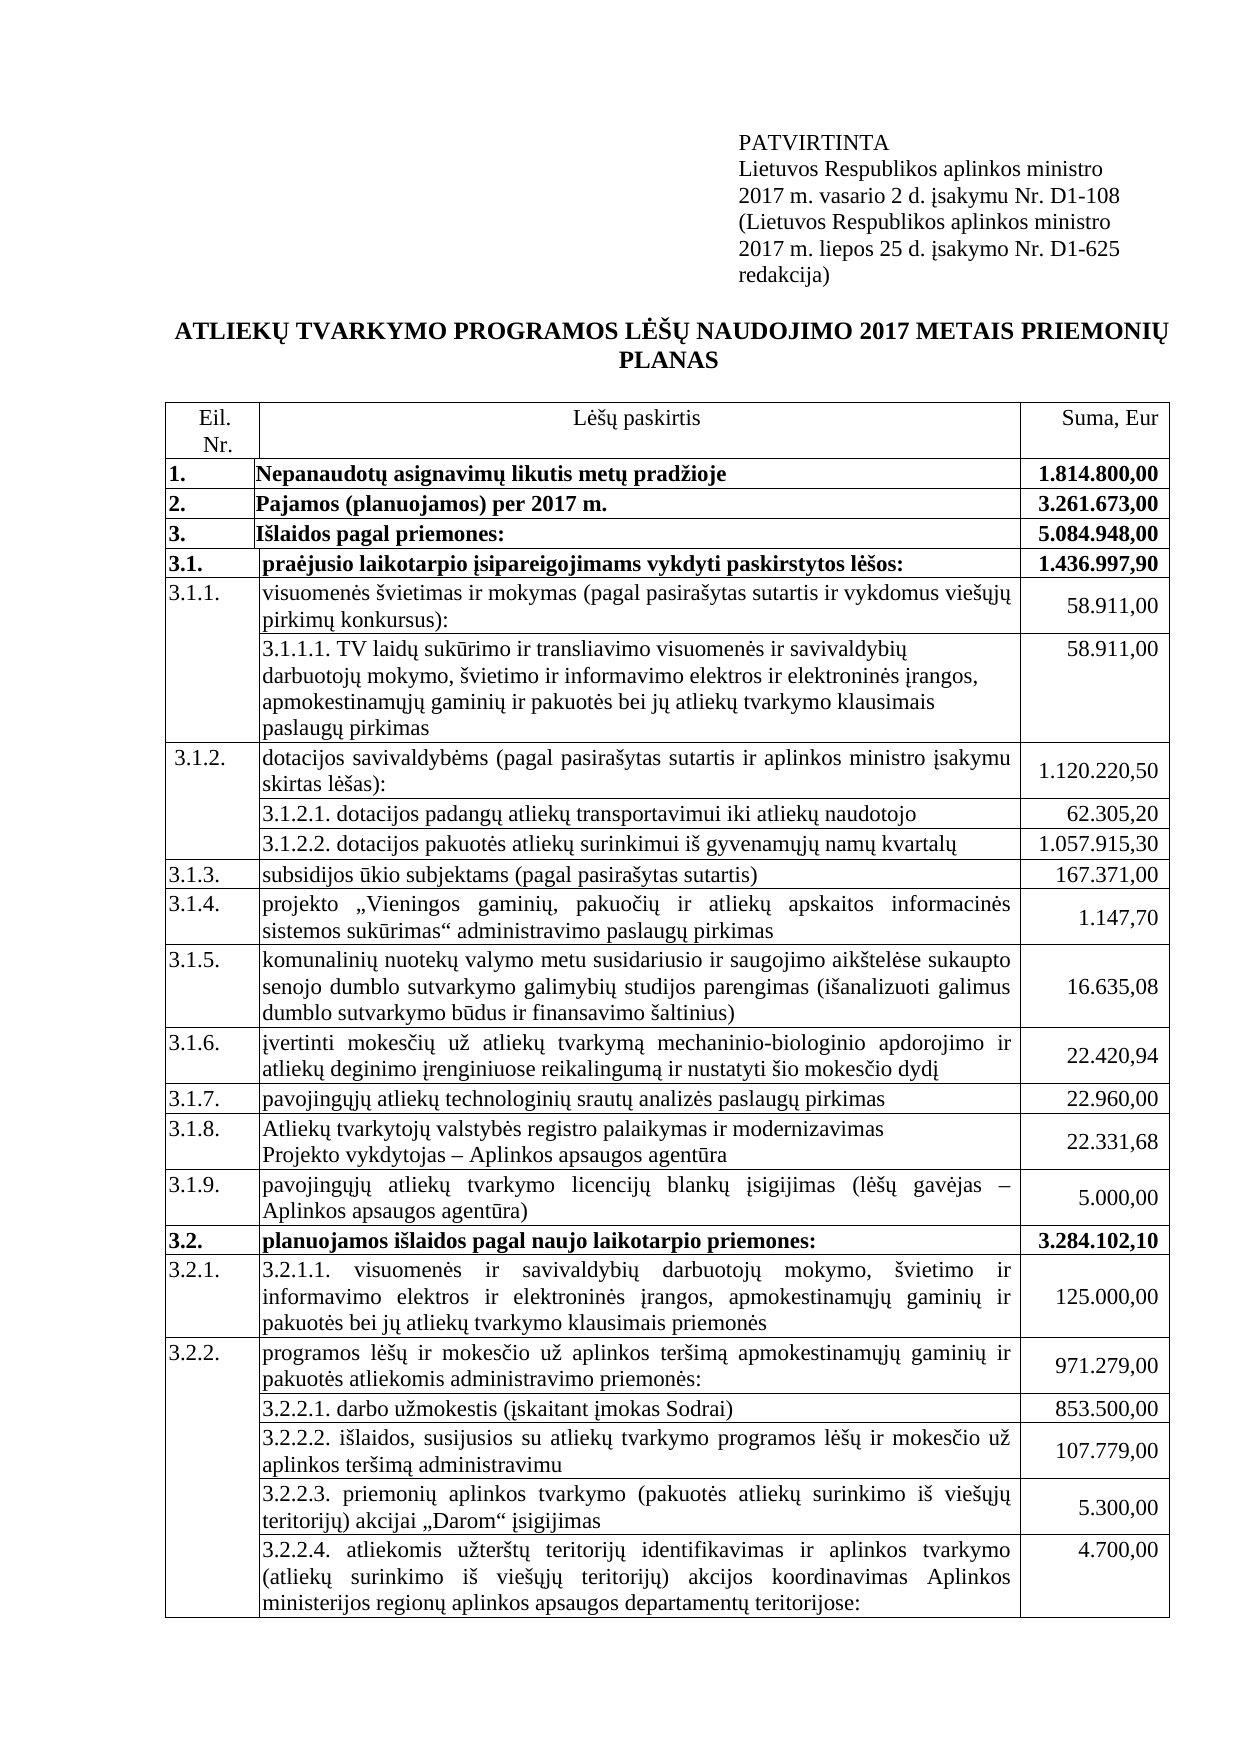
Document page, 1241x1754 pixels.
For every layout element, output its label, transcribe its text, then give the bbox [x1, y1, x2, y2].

table_cell 22.420,94 [1021, 1028, 1169, 1083]
table_cell 3.1.8. [166, 1114, 259, 1168]
table_cell 3.2.2.2. išlaidos, susijusios su atliekų tvarkymo programos lėšų ir mokesčio už aplinkos teršimą administravimu [260, 1423, 1020, 1478]
text 2017 m. liepos 25 d. įsakymo Nr. D1-625 [177, 234, 1181, 261]
table_cell 3.1.2.2. dotacijos pakuotės atliekų surinkimui iš gyvenamųjų namų kvartalų [260, 829, 1020, 858]
table_cell pavojingųjų atliekų tvarkymo licencijų blankų įsigijimas (lėšų gavėjas ‒ Aplinkos apsaugos agentūra) [260, 1170, 1020, 1224]
table_cell komunalinių nuotekų valymo metu susidariusio ir saugojimo aikštelėse sukaupto senojo dumblo sutvarkymo galimybių studijos parengimas (išanalizuoti galimus dumblo sutvarkymo būdus ir finansavimo šaltinius) [260, 945, 1020, 1027]
table_cell 5.300,00 [1021, 1479, 1169, 1534]
table_cell 5.084.948,00 [1021, 519, 1169, 547]
table_cell 2. [166, 489, 254, 518]
table_cell 4.700,00 [1021, 1535, 1169, 1617]
table_cell 3.1.9. [166, 1170, 259, 1224]
table_cell 3.2.2.1. darbo užmokestis (įskaitant įmokas Sodrai) [260, 1394, 1020, 1422]
table_cell 125.000,00 [1021, 1255, 1169, 1337]
table_cell 1.147,70 [1021, 889, 1169, 944]
table_cell 3.2. [166, 1226, 259, 1254]
table_header Suma, Eur [1021, 403, 1169, 458]
table_cell 1.120.220,50 [1021, 743, 1169, 798]
table_header Lėšų paskirtis [260, 403, 1020, 458]
text atliekų tvarkymo programos lėšų naudojimo 2017 metais priemonių planAS [162, 316, 1181, 373]
text 2017 m. vasario 2 d. įsakymu Nr. D1-108 [177, 182, 1181, 208]
table_cell 62.305,20 [1021, 799, 1169, 828]
table_cell 107.779,00 [1021, 1423, 1169, 1478]
table_cell 1. [166, 459, 254, 488]
table_cell 3.2.1. [166, 1255, 259, 1337]
text PATVIRTINTA [738, 129, 1181, 156]
table_cell 3.2.1.1. visuomenės ir savivaldybių darbuotojų mokymo, švietimo ir informavimo elektros ir elektroninės įrangos, apmokestinamųjų gaminių ir pakuotės bei jų atliekų tvarkymo klausimais priemonės [260, 1255, 1020, 1337]
table_cell 3.1.1. [166, 578, 259, 742]
table_cell Pajamos (planuojamos) per 2017 m. [255, 489, 1020, 518]
table_cell 5.000,00 [1021, 1170, 1169, 1224]
text redakcija) [177, 261, 1181, 287]
table_cell 3.2.2. [166, 1338, 259, 1617]
table_cell 3. [166, 519, 254, 547]
table_cell planuojamos išlaidos pagal naujo laikotarpio priemones: [260, 1226, 1020, 1254]
table_cell programos lėšų ir mokesčio už aplinkos teršimą apmokestinamųjų gaminių ir pakuotės atliekomis administravimo priemonės: [260, 1338, 1020, 1393]
text Lietuvos Respublikos aplinkos ministro [177, 156, 1181, 182]
table_cell 22.960,00 [1021, 1084, 1169, 1112]
table_cell 3.1.2. [166, 743, 259, 858]
table_cell 167.371,00 [1021, 860, 1169, 888]
table_cell Atliekų tvarkytojų valstybės registro palaikymas ir modernizavimas Projekto vykdytojas ‒ Aplinkos apsaugos agentūra [260, 1114, 1020, 1168]
table_cell 22.331,68 [1021, 1114, 1169, 1168]
table_cell projekto „Vieningos gaminių, pakuočių ir atliekų apskaitos informacinės sistemos sukūrimas“ administravimo paslaugų pirkimas [260, 889, 1020, 944]
table_cell 58.911,00 [1021, 634, 1169, 742]
table_cell 3.1.5. [166, 945, 259, 1027]
table_cell Išlaidos pagal priemones: [255, 519, 1020, 547]
table_cell 1.814.800,00 [1021, 459, 1169, 488]
table_cell 3.1.2.1. dotacijos padangų atliekų transportavimui iki atliekų naudotojo [260, 799, 1020, 828]
table_cell Nepanaudotų asignavimų likutis metų pradžioje [255, 459, 1020, 488]
table_cell subsidijos ūkio subjektams (pagal pasirašytas sutartis) [260, 860, 1020, 888]
table_cell 58.911,00 [1021, 578, 1169, 633]
table_cell 3.1.6. [166, 1028, 259, 1083]
table_cell 853.500,00 [1021, 1394, 1169, 1422]
text (Lietuvos Respublikos aplinkos ministro [177, 208, 1181, 234]
table_header Eil. Nr. [166, 403, 259, 458]
table_cell 3.1.1.1. TV laidų sukūrimo ir transliavimo visuomenės ir savivaldybių darbuotojų mokymo, švietimo ir informavimo elektros ir elektroninės įrangos, apmokestinamųjų gaminių ir pakuotės bei jų atliekų tvarkymo klausimais paslaugų pirkimas [260, 634, 1020, 742]
table_cell 3.1.3. [166, 860, 259, 888]
table_cell 3.284.102,10 [1021, 1226, 1169, 1254]
table_cell dotacijos savivaldybėms (pagal pasirašytas sutartis ir aplinkos ministro įsakymu skirtas lėšas): [260, 743, 1020, 798]
table_cell praėjusio laikotarpio įsipareigojimams vykdyti paskirstytos lėšos: [260, 549, 1020, 577]
table_cell 3.1.7. [166, 1084, 259, 1112]
table_cell įvertinti mokesčių už atliekų tvarkymą mechaninio-biologinio apdorojimo ir atliekų deginimo įrenginiuose reikalingumą ir nustatyti šio mokesčio dydį [260, 1028, 1020, 1083]
table_cell 1.436.997,90 [1021, 549, 1169, 577]
table_cell 3.261.673,00 [1021, 489, 1169, 518]
table_cell 3.1.4. [166, 889, 259, 944]
table_cell 3.2.2.4. atliekomis užterštų teritorijų identifikavimas ir aplinkos tvarkymo (atliekų surinkimo iš viešųjų teritorijų) akcijos koordinavimas Aplinkos ministerijos regionų aplinkos apsaugos departamentų teritorijose: [260, 1535, 1020, 1617]
table_cell 1.057.915,30 [1021, 829, 1169, 858]
table_cell 971.279,00 [1021, 1338, 1169, 1393]
table_cell 3.1. [166, 549, 259, 577]
table_cell 16.635,08 [1021, 945, 1169, 1027]
table_cell visuomenės švietimas ir mokymas (pagal pasirašytas sutartis ir vykdomus viešųjų pirkimų konkursus): [260, 578, 1020, 633]
table_cell pavojingųjų atliekų technologinių srautų analizės paslaugų pirkimas [260, 1084, 1020, 1112]
table_cell 3.2.2.3. priemonių aplinkos tvarkymo (pakuotės atliekų surinkimo iš viešųjų teritorijų) akcijai „Darom“ įsigijimas [260, 1479, 1020, 1534]
